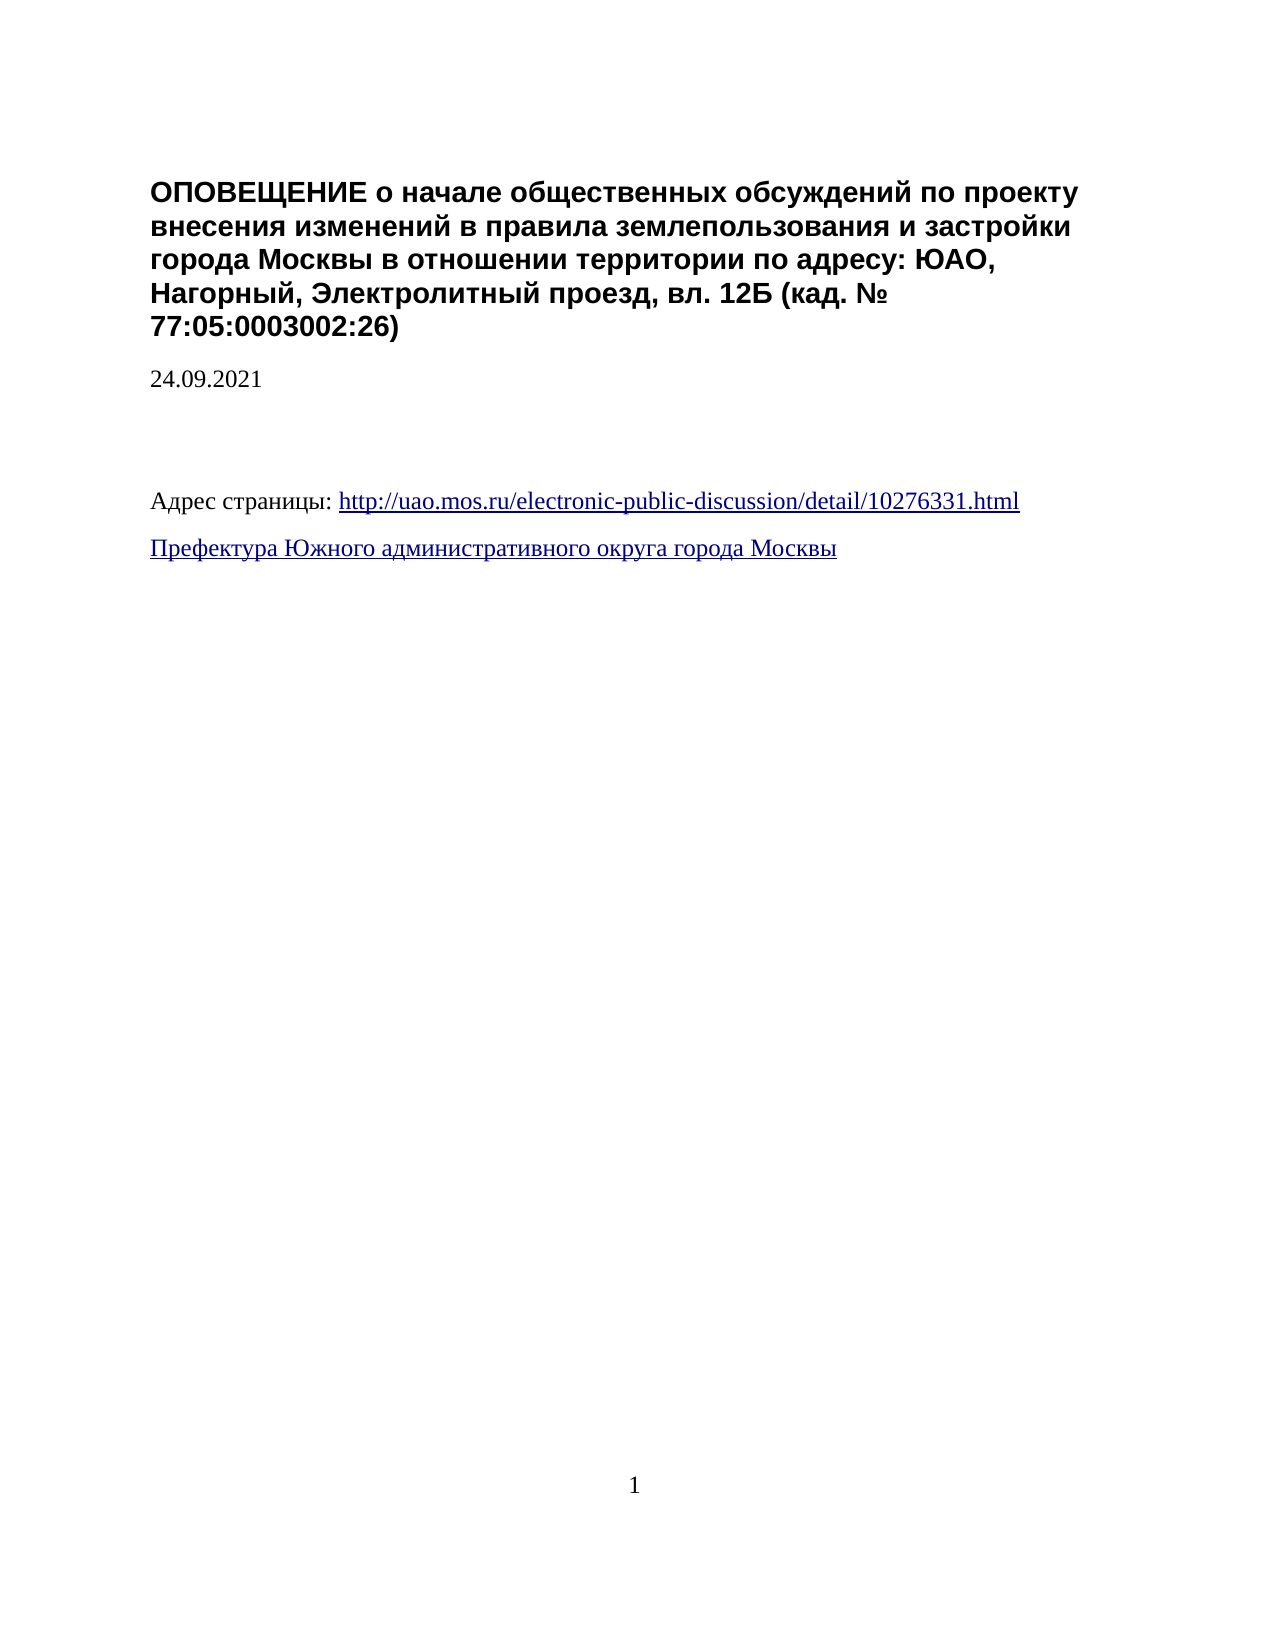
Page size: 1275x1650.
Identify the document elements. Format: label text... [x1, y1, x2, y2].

text 24.09.2021 [150, 364, 1125, 393]
subtitle ОПОВЕЩЕНИЕ о начале общественных обсуждений по проекту внесения изменений в правила землепользования и застройки города Москвы в отношении территории по адресу: ЮАО, Нагорный, Электролитный проезд, вл. 12Б (кад. № 77:05:0003002:26) [150, 175, 1125, 343]
text Адрес страницы: http://uao.mos.ru/electronic-public-discussion/detail/10276331.html [150, 486, 1125, 515]
text Префектура Южного административного округа города Москвы [150, 533, 1125, 562]
